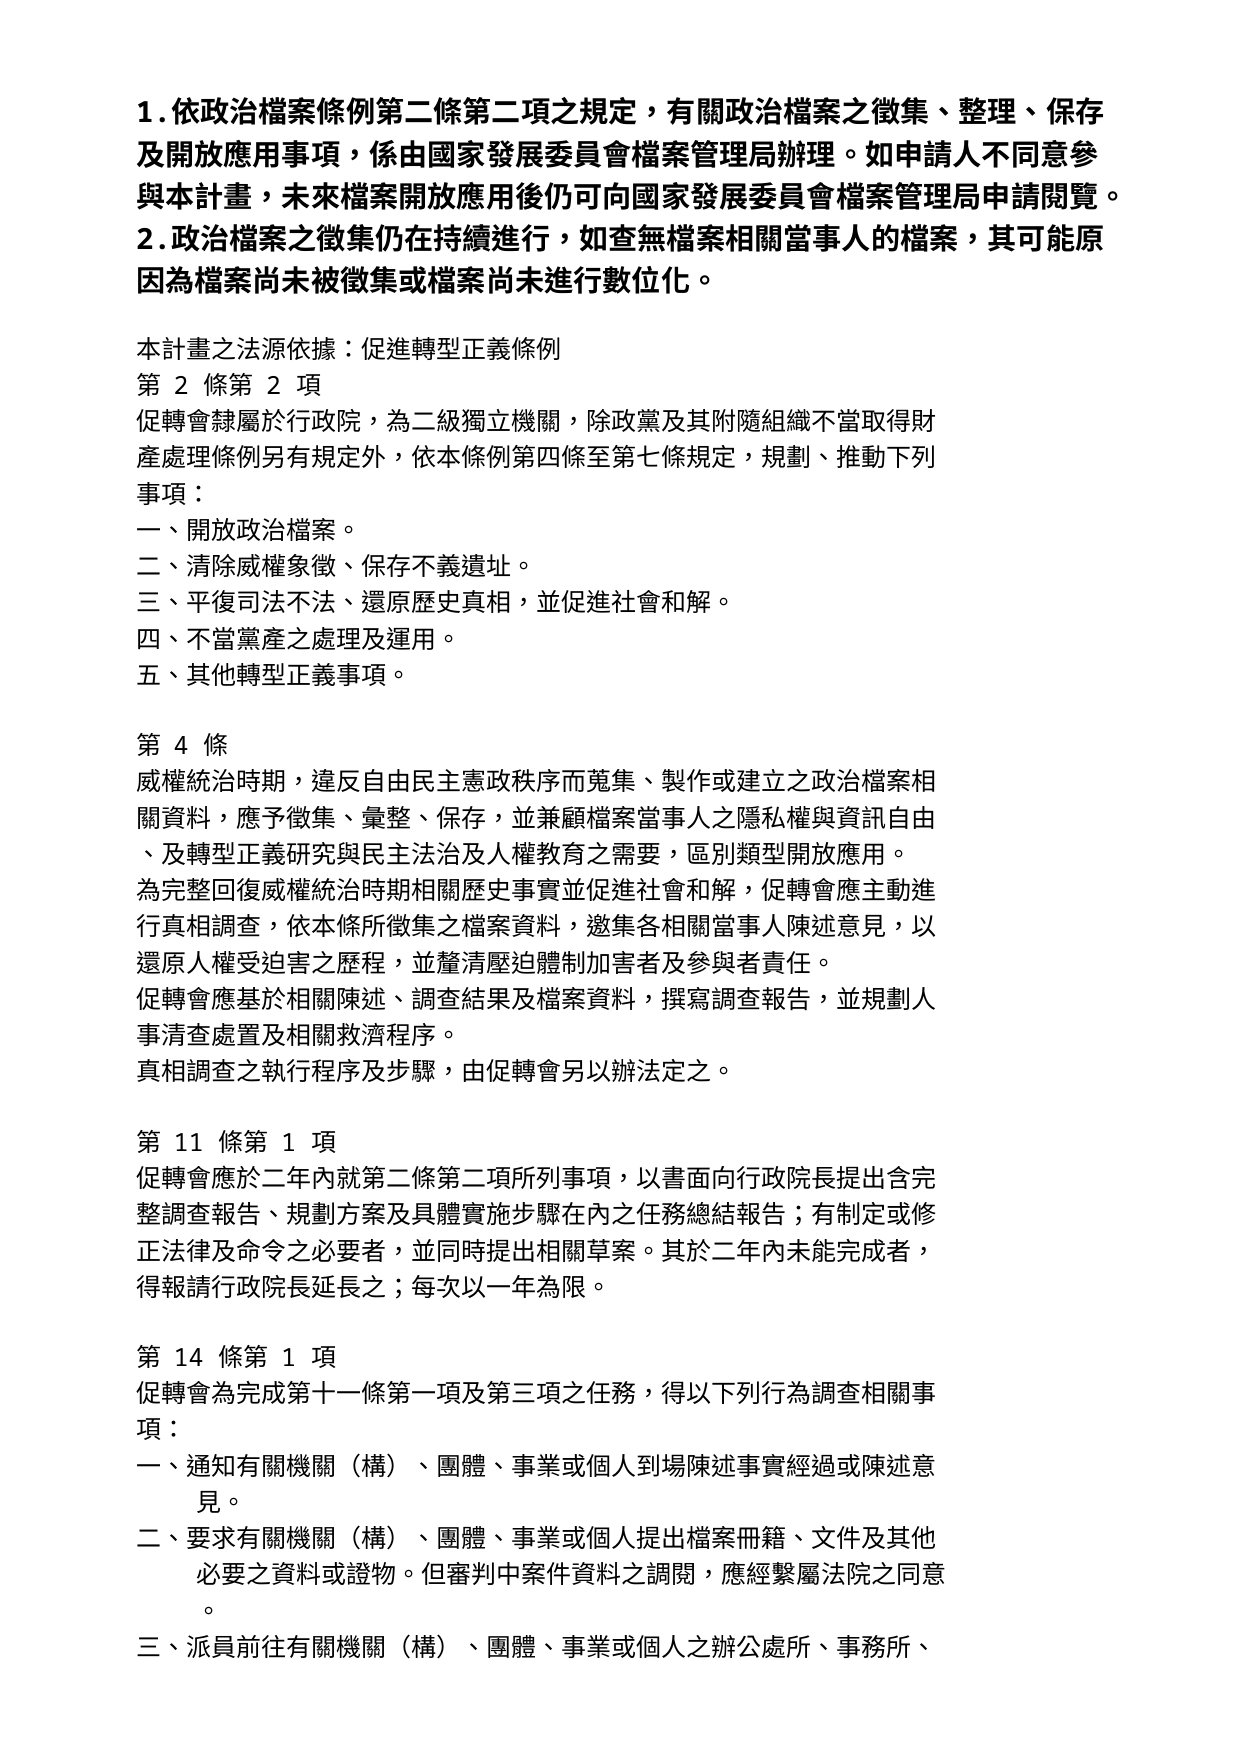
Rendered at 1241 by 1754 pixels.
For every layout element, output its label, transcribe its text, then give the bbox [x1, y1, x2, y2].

text 、及轉型正義研究與民主法治及人權教育之需要，區別類型開放應用。 [136, 834, 1104, 871]
text 第 2 條第 2 項 [136, 365, 1104, 402]
text 真相調查之執行程序及步驟，由促轉會另以辦法定之。 [136, 1052, 1104, 1088]
text 項： [136, 1410, 1104, 1446]
text 必要之資料或證物。但審判中案件資料之調閱，應經繫屬法院之同意 [136, 1555, 1104, 1591]
text 三、派員前往有關機關（構）、團體、事業或個人之辦公處所、事務所、 [136, 1627, 1104, 1664]
text 促轉會應基於相關陳述、調查結果及檔案資料，撰寫調查報告，並規劃人 [136, 979, 1104, 1016]
text 第 4 條 [136, 726, 1104, 762]
text 2.政治檔案之徵集仍在持續進行，如查無檔案相關當事人的檔案，其可能原因為檔案尚未被徵集或檔案尚未進行數位化。 [136, 216, 1104, 329]
text 1.依政治檔案條例第二條第二項之規定，有關政治檔案之徵集、整理、保存及開放應用事項，係由國家發展委員會檔案管理局辦理。如申請人不同意參與本計畫，未來檔案開放應用後仍可向國家發展委員會檔案管理局申請閱覽。 [136, 89, 1104, 216]
text 事項： [136, 474, 1104, 510]
text 第 14 條第 1 項 [136, 1337, 1104, 1374]
text 得報請行政院長延長之；每次以一年為限。 [136, 1267, 1104, 1303]
text 正法律及命令之必要者，並同時提出相關草案。其於二年內未能完成者， [136, 1231, 1104, 1267]
text 。 [136, 1591, 1104, 1627]
text 五、其他轉型正義事項。 [136, 655, 1104, 692]
text 一、通知有關機關（構）、團體、事業或個人到場陳述事實經過或陳述意 [136, 1446, 1104, 1482]
text 促轉會隸屬於行政院，為二級獨立機關，除政黨及其附隨組織不當取得財 [136, 402, 1104, 438]
text 產處理條例另有規定外，依本條例第四條至第七條規定，規劃、推動下列 [136, 438, 1104, 474]
text 本計畫之法源依據：促進轉型正義條例 [136, 329, 1104, 365]
text 二、要求有關機關（構）、團體、事業或個人提出檔案冊籍、文件及其他 [136, 1519, 1104, 1555]
text 三、平復司法不法、還原歷史真相，並促進社會和解。 [136, 583, 1104, 619]
text 見。 [136, 1482, 1104, 1519]
text 第 11 條第 1 項 [136, 1122, 1104, 1158]
text 促轉會應於二年內就第二條第二項所列事項，以書面向行政院長提出含完 [136, 1158, 1104, 1195]
text 行真相調查，依本條所徵集之檔案資料，邀集各相關當事人陳述意見，以 [136, 907, 1104, 943]
text 促轉會為完成第十一條第一項及第三項之任務，得以下列行為調查相關事 [136, 1374, 1104, 1410]
text 威權統治時期，違反自由民主憲政秩序而蒐集、製作或建立之政治檔案相 [136, 762, 1104, 798]
text 還原人權受迫害之歷程，並釐清壓迫體制加害者及參與者責任。 [136, 943, 1104, 979]
text 關資料，應予徵集、彙整、保存，並兼顧檔案當事人之隱私權與資訊自由 [136, 798, 1104, 834]
text 事清查處置及相關救濟程序。 [136, 1016, 1104, 1052]
text 四、不當黨產之處理及運用。 [136, 619, 1104, 655]
text 一、開放政治檔案。 [136, 510, 1104, 547]
text 整調查報告、規劃方案及具體實施步驟在內之任務總結報告；有制定或修 [136, 1195, 1104, 1231]
text 二、清除威權象徵、保存不義遺址。 [136, 547, 1104, 583]
text 為完整回復威權統治時期相關歷史事實並促進社會和解，促轉會應主動進 [136, 871, 1104, 907]
